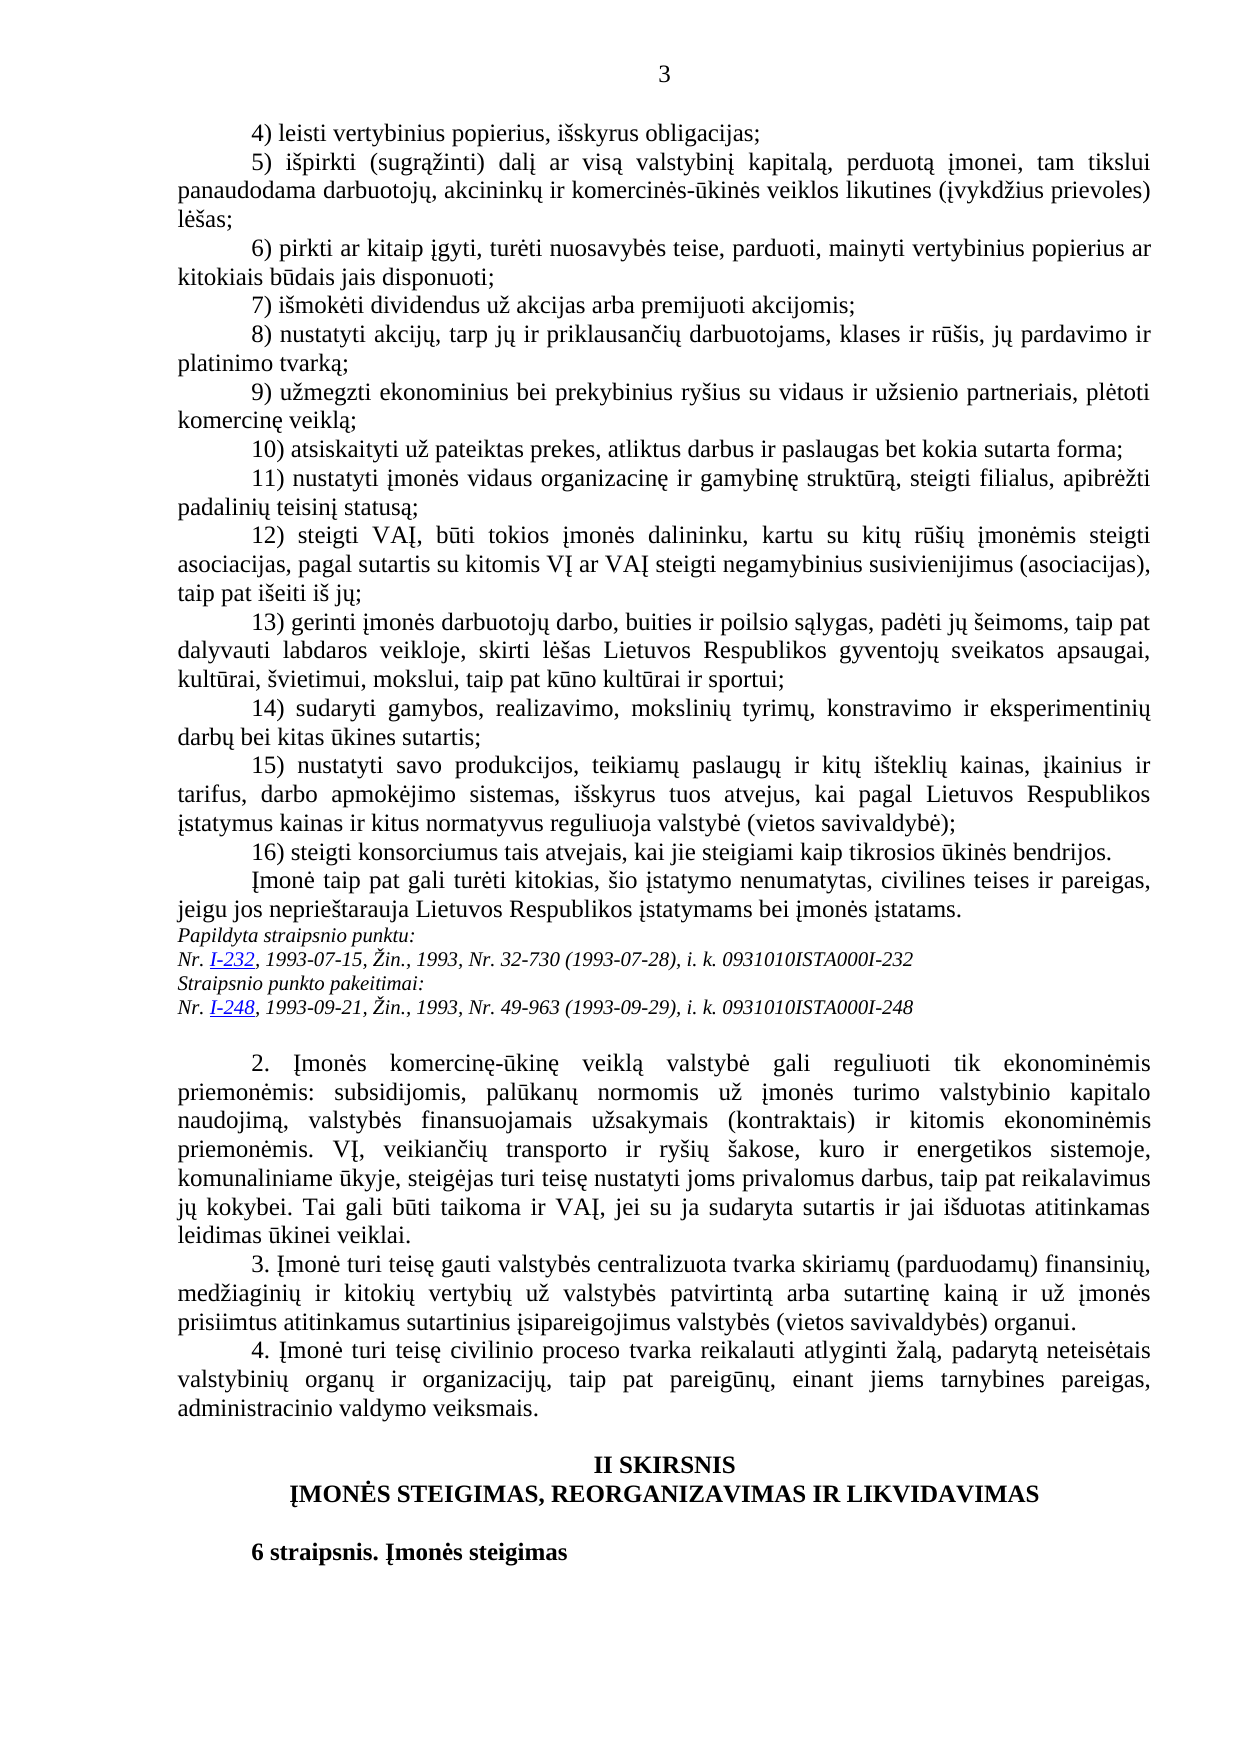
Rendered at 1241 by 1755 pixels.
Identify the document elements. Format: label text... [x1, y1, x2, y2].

text 7) išmokėti dividendus už akcijas arba premijuoti akcijomis; [177, 291, 1152, 319]
text Nr. I-248, 1993-09-21, Žin., 1993, Nr. 49-963 (1993-09-29), i. k. 0931010ISTA000I-248 [177, 995, 1152, 1019]
text 16) steigti konsorciumus tais atvejais, kai jie steigiami kaip tikrosios ūkinės bendrijos. [177, 837, 1152, 866]
text Straipsnio punkto pakeitimai: [177, 971, 1152, 995]
text Įmonė taip pat gali turėti kitokias, šio įstatymo nenumatytas, civilines teises ir pareigas, jeigu jos neprieštarauja Lietuvos Respublikos įstatymams bei įmonės įstatams. [177, 866, 1152, 923]
text 6 straipsnis. Įmonės steigimas [177, 1537, 1152, 1566]
text 10) atsiskaityti už pateiktas prekes, atliktus darbus ir paslaugas bet kokia sutarta forma; [177, 434, 1152, 463]
text 9) užmegzti ekonominius bei prekybinius ryšius su vidaus ir užsienio partneriais, plėtoti komercinę veiklą; [177, 377, 1152, 434]
text 12) steigti VAĮ, būti tokios įmonės dalininku, kartu su kitų rūšių įmonėmis steigti asociacijas, pagal sutartis su kitomis VĮ ar VAĮ steigti negamybinius susivienijimus (asociacijas), taip pat išeiti iš jų; [177, 521, 1152, 607]
text 3. Įmonė turi teisę gauti valstybės centralizuota tvarka skiriamų (parduodamų) finansinių, medžiaginių ir kitokių vertybių už valstybės patvirtintą arba sutartinę kainą ir už įmonės prisiimtus atitinkamus sutartinius įsipareigojimus valstybės (vietos savivaldybės) organui. [177, 1249, 1152, 1336]
text 4) leisti vertybinius popierius, išskyrus obligacijas; [177, 118, 1152, 147]
text 2. Įmonės komercinę-ūkinę veiklą valstybė gali reguliuoti tik ekonominėmis priemonėmis: subsidijomis, palūkanų normomis už įmonės turimo valstybinio kapitalo naudojimą, valstybės finansuojamais užsakymais (kontraktais) ir kitomis ekonominėmis priemonėmis. VĮ, veikiančių transporto ir ryšių šakose, kuro ir energetikos sistemoje, komunaliniame ūkyje, steigėjas turi teisę nustatyti joms privalomus darbus, taip pat reikalavimus jų kokybei. Tai gali būti taikoma ir VAĮ, jei su ja sudaryta sutartis ir jai išduotas atitinkamas leidimas ūkinei veiklai. [177, 1048, 1152, 1249]
text 8) nustatyti akcijų, tarp jų ir priklausančių darbuotojams, klases ir rūšis, jų pardavimo ir platinimo tvarką; [177, 319, 1152, 377]
text 4. Įmonė turi teisę civilinio proceso tvarka reikalauti atlyginti žalą, padarytą neteisėtais valstybinių organų ir organizacijų, taip pat pareigūnų, einant jiems tarnybines pareigas, administracinio valdymo veiksmais. [177, 1336, 1152, 1422]
text 5) išpirkti (sugrąžinti) dalį ar visą valstybinį kapitalą, perduotą įmonei, tam tikslui panaudodama darbuotojų, akcininkų ir komercinės-ūkinės veiklos likutines (įvykdžius prievoles) lėšas; [177, 147, 1152, 233]
text 14) sudaryti gamybos, realizavimo, mokslinių tyrimų, konstravimo ir eksperimentinių darbų bei kitas ūkines sutartis; [177, 693, 1152, 751]
text ĮMONĖS STEIGIMAS, REORGANIZAVIMAS IR LIKVIDAVIMAS [177, 1479, 1152, 1508]
text 13) gerinti įmonės darbuotojų darbo, buities ir poilsio sąlygas, padėti jų šeimoms, taip pat dalyvauti labdaros veikloje, skirti lėšas Lietuvos Respublikos gyventojų sveikatos apsaugai, kultūrai, švietimui, mokslui, taip pat kūno kultūrai ir sportui; [177, 607, 1152, 693]
text II skirsnis [177, 1451, 1152, 1479]
text Papildyta straipsnio punktu: [177, 923, 1152, 947]
text 6) pirkti ar kitaip įgyti, turėti nuosavybės teise, parduoti, mainyti vertybinius popierius ar kitokiais būdais jais disponuoti; [177, 233, 1152, 291]
text Nr. I-232, 1993-07-15, Žin., 1993, Nr. 32-730 (1993-07-28), i. k. 0931010ISTA000I-232 [177, 947, 1152, 971]
text 11) nustatyti įmonės vidaus organizacinę ir gamybinę struktūrą, steigti filialus, apibrėžti padalinių teisinį statusą; [177, 463, 1152, 521]
text 15) nustatyti savo produkcijos, teikiamų paslaugų ir kitų išteklių kainas, įkainius ir tarifus, darbo apmokėjimo sistemas, išskyrus tuos atvejus, kai pagal Lietuvos Respublikos įstatymus kainas ir kitus normatyvus reguliuoja valstybė (vietos savivaldybė); [177, 751, 1152, 837]
